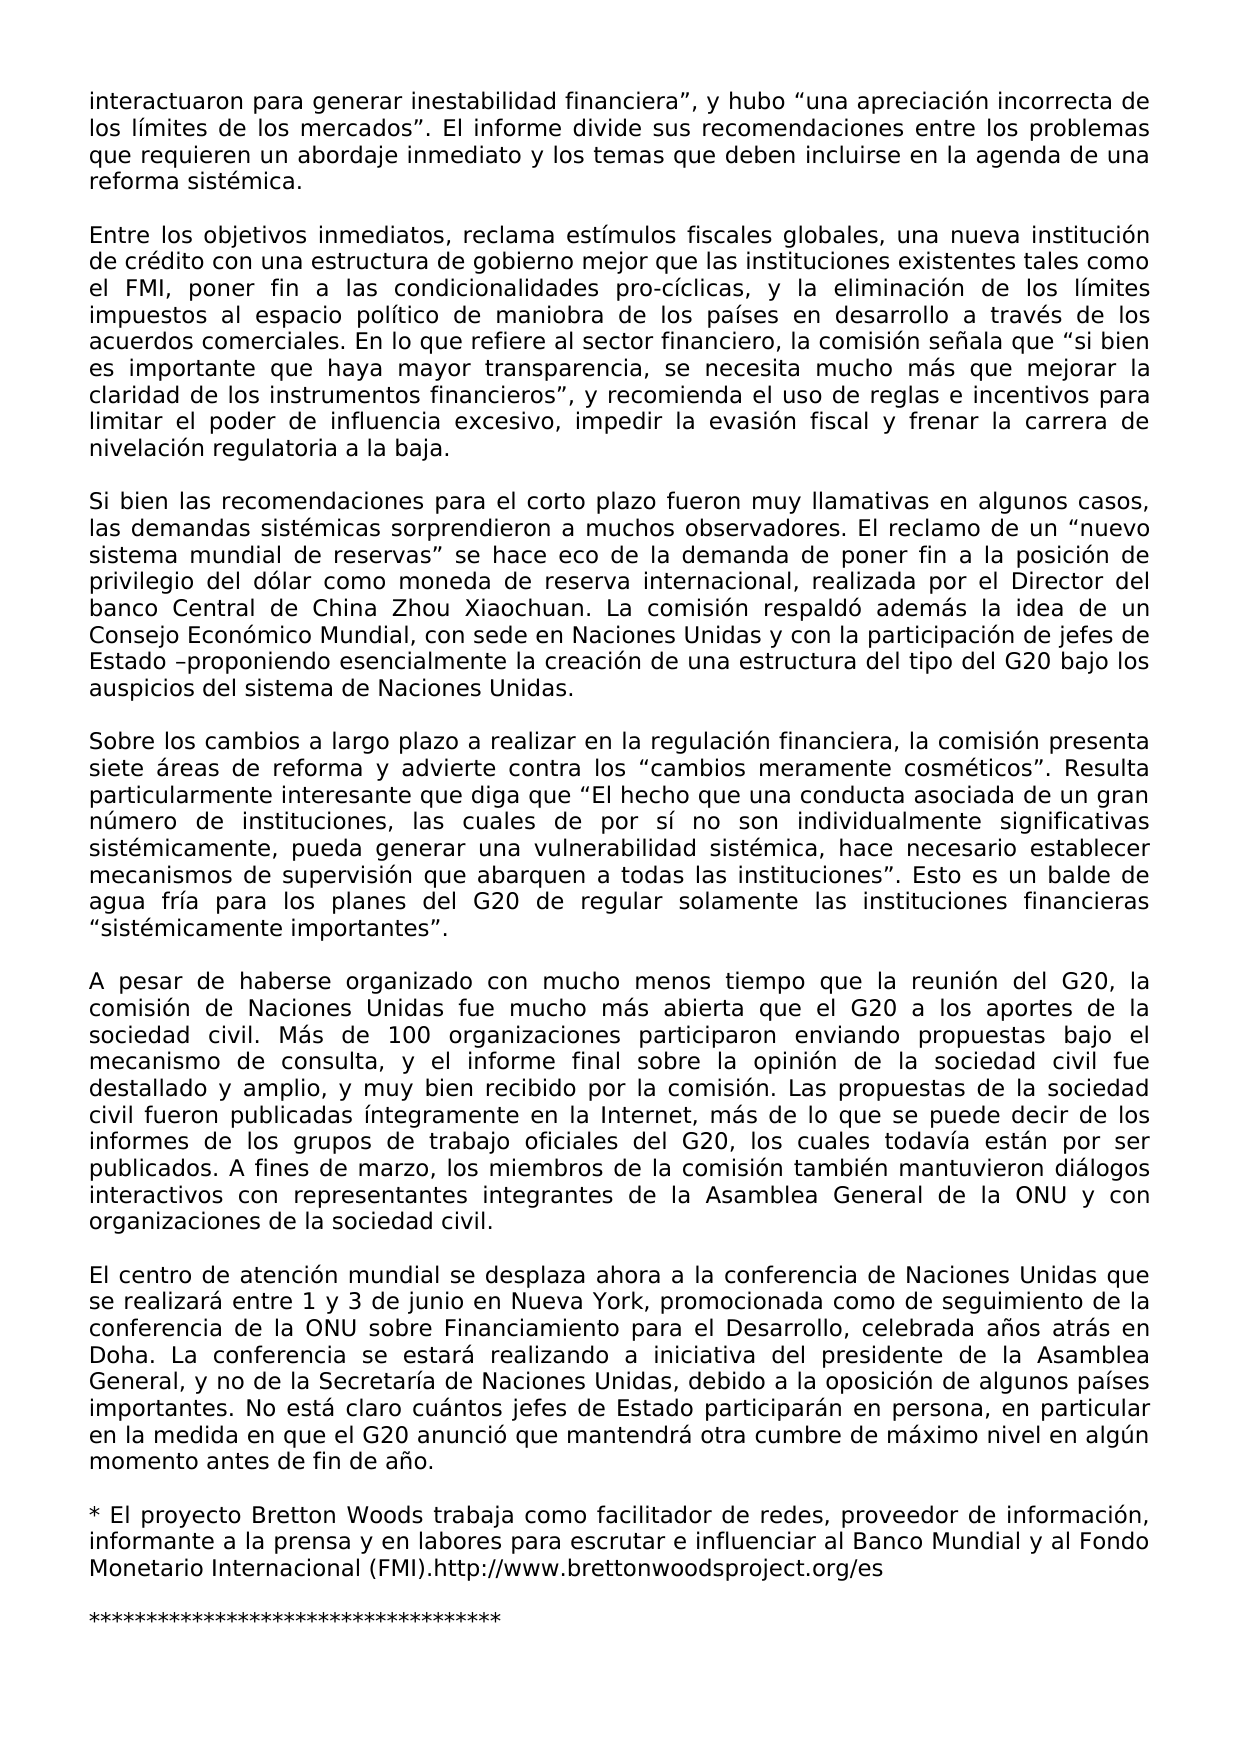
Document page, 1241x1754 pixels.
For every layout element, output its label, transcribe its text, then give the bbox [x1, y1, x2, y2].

text A pesar de haberse organizado con mucho menos tiempo que la reunión del G20, la comisión de Naciones Unidas fue mucho más abierta que el G20 a los aportes de la sociedad civil. Más de 100 organizaciones participaron enviando propuestas bajo el mecanismo de consulta, y el informe final sobre la opinión de la sociedad civil fue destallado y amplio, y muy bien recibido por la comisión. Las propuestas de la sociedad civil fueron publicadas íntegramente en la Internet, más de lo que se puede decir de los informes de los grupos de trabajo oficiales del G20, los cuales todavía están por ser publicados. A fines de marzo, los miembros de la comisión también mantuvieron diálogos interactivos con representantes integrantes de la Asamblea General de la ONU y con organizaciones de la sociedad civil. [88, 968, 1152, 1235]
text ************************************ [88, 1608, 1152, 1635]
text Entre los objetivos inmediatos, reclama estímulos fiscales globales, una nueva institución de crédito con una estructura de gobierno mejor que las instituciones existentes tales como el FMI, poner fin a las condicionalidades pro-cíclicas, y la eliminación de los límites impuestos al espacio político de maniobra de los países en desarrollo a través de los acuerdos comerciales. En lo que refiere al sector financiero, la comisión señala que “si bien es importante que haya mayor transparencia, se necesita mucho más que mejorar la claridad de los instrumentos financieros”, y recomienda el uso de reglas e incentivos para limitar el poder de influencia excesivo, impedir la evasión fiscal y frenar la carrera de nivelación regulatoria a la baja. [88, 222, 1152, 462]
text * El proyecto Bretton Woods trabaja como facilitador de redes, proveedor de información, informante a la prensa y en labores para escrutar e influenciar al Banco Mundial y al Fondo Monetario Internacional (FMI).http://www.brettonwoodsproject.org/es [88, 1502, 1152, 1582]
text El centro de atención mundial se desplaza ahora a la conferencia de Naciones Unidas que se realizará entre 1 y 3 de junio en Nueva York, promocionada como de seguimiento de la conferencia de la ONU sobre Financiamiento para el Desarrollo, celebrada años atrás en Doha. La conferencia se estará realizando a iniciativa del presidente de la Asamblea General, y no de la Secretaría de Naciones Unidas, debido a la oposición de algunos países importantes. No está claro cuántos jefes de Estado participarán en persona, en particular en la medida en que el G20 anunció que mantendrá otra cumbre de máximo nivel en algún momento antes de fin de año. [88, 1262, 1152, 1475]
text Sobre los cambios a largo plazo a realizar en la regulación financiera, la comisión presenta siete áreas de reforma y advierte contra los “cambios meramente cosméticos”. Resulta particularmente interesante que diga que “El hecho que una conducta asociada de un gran número de instituciones, las cuales de por sí no son individualmente significativas sistémicamente, pueda generar una vulnerabilidad sistémica, hace necesario establecer mecanismos de supervisión que abarquen a todas las instituciones”. Esto es un balde de agua fría para los planes del G20 de regular solamente las instituciones financieras “sistémicamente importantes”. [88, 728, 1152, 942]
text interactuaron para generar inestabilidad financiera”, y hubo “una apreciación incorrecta de los límites de los mercados”. El informe divide sus recomendaciones entre los problemas que requieren un abordaje inmediato y los temas que deben incluirse en la agenda de una reforma sistémica. [88, 88, 1152, 195]
text Si bien las recomendaciones para el corto plazo fueron muy llamativas en algunos casos, las demandas sistémicas sorprendieron a muchos observadores. El reclamo de un “nuevo sistema mundial de reservas” se hace eco de la demanda de poner fin a la posición de privilegio del dólar como moneda de reserva internacional, realizada por el Director del banco Central de China Zhou Xiaochuan. La comisión respaldó además la idea de un Consejo Económico Mundial, con sede en Naciones Unidas y con la participación de jefes de Estado –proponiendo esencialmente la creación de una estructura del tipo del G20 bajo los auspicios del sistema de Naciones Unidas. [88, 488, 1152, 702]
